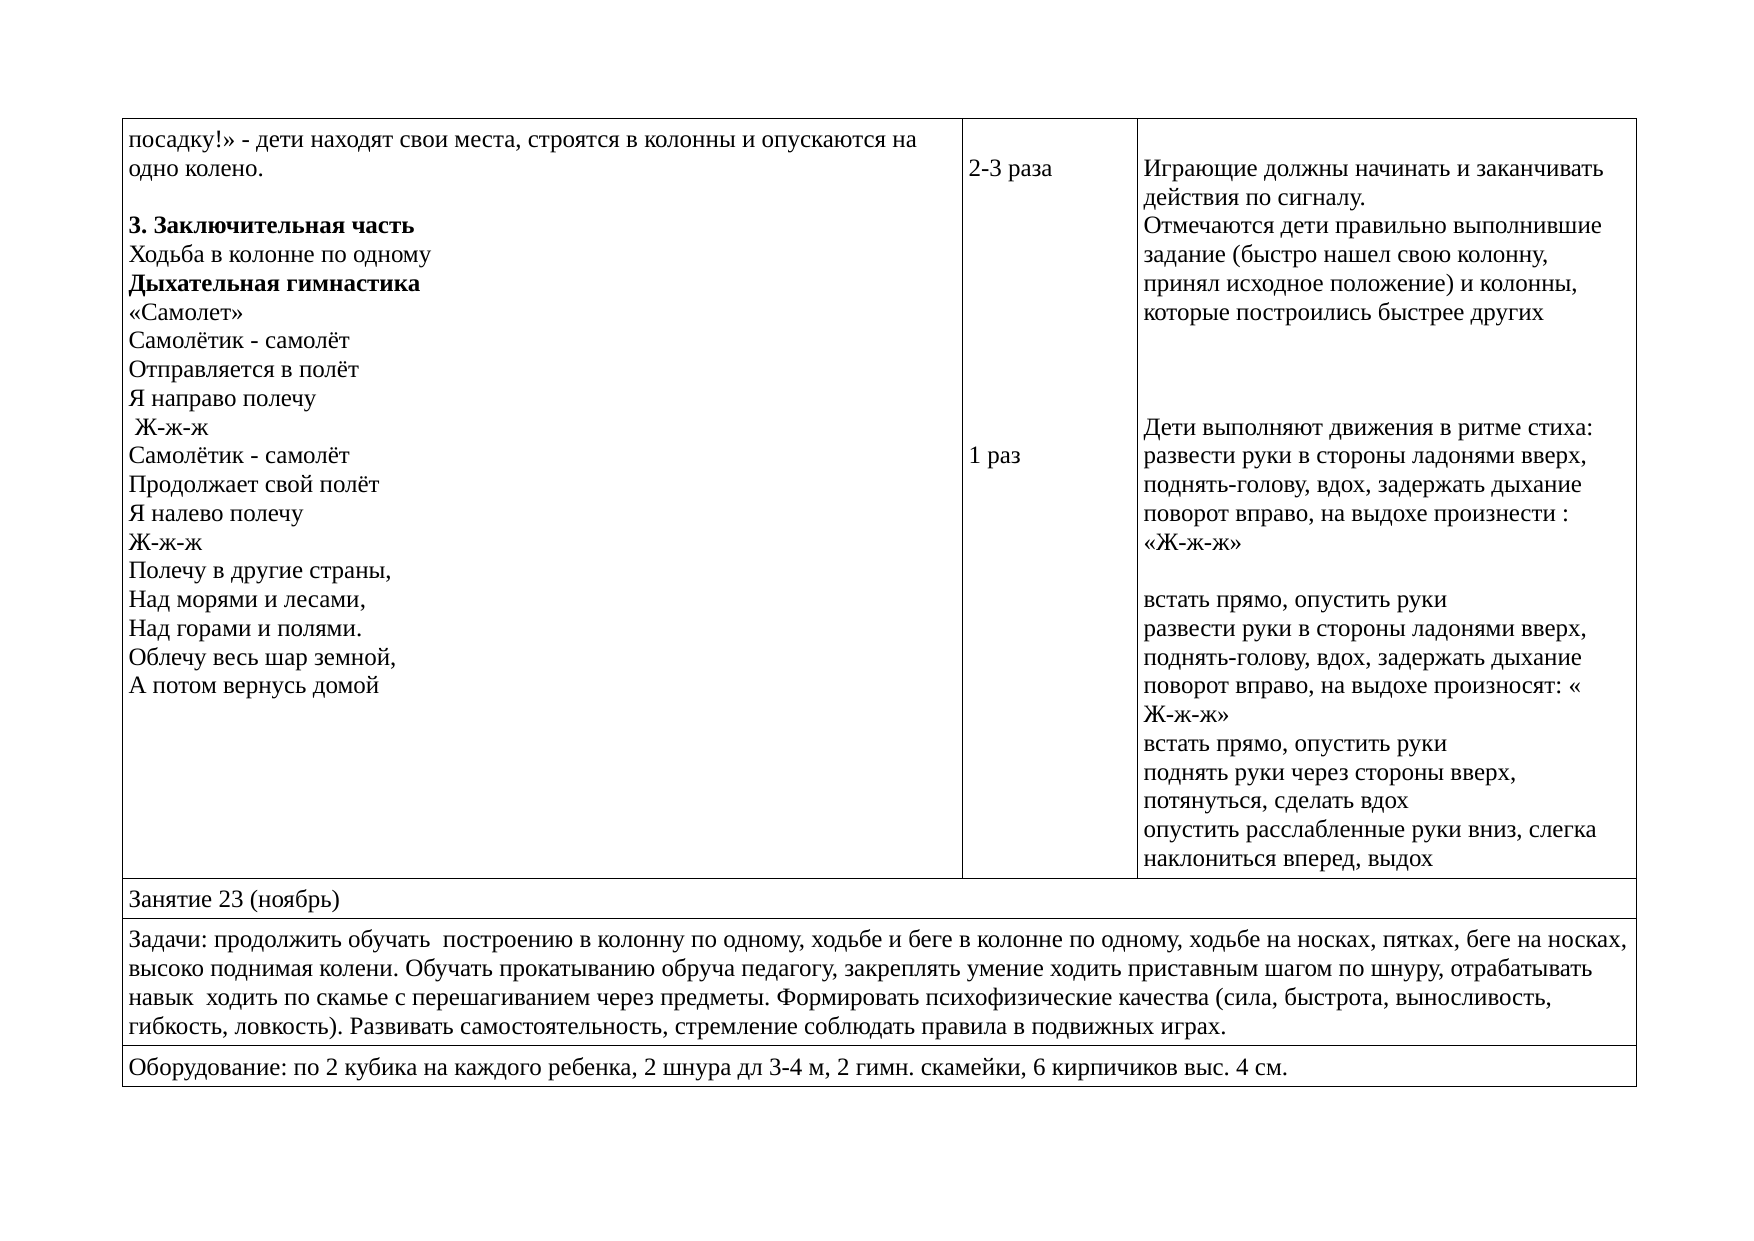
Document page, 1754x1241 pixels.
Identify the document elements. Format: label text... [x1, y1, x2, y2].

table_cell Играющие должны начинать и заканчивать действия по сигналу. Отмечаются дети правильно выполнившие задание (быстро нашел свою колонну, принял исходное положение) и колонны, которые построились быстрее других Дети выполняют движения в ритме стиха: развести руки в стороны ладонями вверх, поднять-голову, вдох, задержать дыхание поворот вправо, на выдохе произнести : «Ж-ж-ж» встать прямо, опустить руки развести руки в стороны ладонями вверх, поднять-голову, вдох, задержать дыхание поворот вправо, на выдохе произносят: « Ж-ж-ж» встать прямо, опустить руки поднять руки через стороны вверх, потянуться, сделать вдох опустить расслабленные руки вниз, слегка наклониться вперед, выдох [1138, 119, 1636, 878]
table_cell Оборудование: по 2 кубика на каждого ребенка, 2 шнура дл 3-4 м, 2 гимн. скамейки, 6 кирпичиков выс. 4 см. [123, 1046, 1636, 1086]
table_cell Задачи: продолжить обучать построению в колонну по одному, ходьбе и беге в колонне по одному, ходьбе на носках, пятках, беге на носках, высоко поднимая колени. Обучать прокатыванию обруча педагогу, закреплять умение ходить приставным шагом по шнуру, отрабатывать навык ходить по скамье с перешагиванием через предметы. Формировать психофизические качества (сила, быстрота, выносливость, гибкость, ловкость). Развивать самостоятельность, стремление соблюдать правила в подвижных играх. [123, 919, 1636, 1045]
table_cell посадку!» - дети находят свои места, строятся в колонны и опускаются на одно колено. 3. Заключительная часть Ходьба в колонне по одному Дыхательная гимнастика «Самолет» Самолётик - самолёт Отправляется в полёт Я направо полечу Ж-ж-ж Самолётик - самолёт Продолжает свой полёт Я налево полечу Ж-ж-ж Полечу в другие страны, Над морями и лесами, Над горами и полями. Облечу весь шар земной, А потом вернусь домой [123, 119, 962, 878]
table_cell 2-3 раза 1 раз [963, 119, 1137, 878]
table_cell Занятие 23 (ноябрь) [123, 879, 1636, 918]
